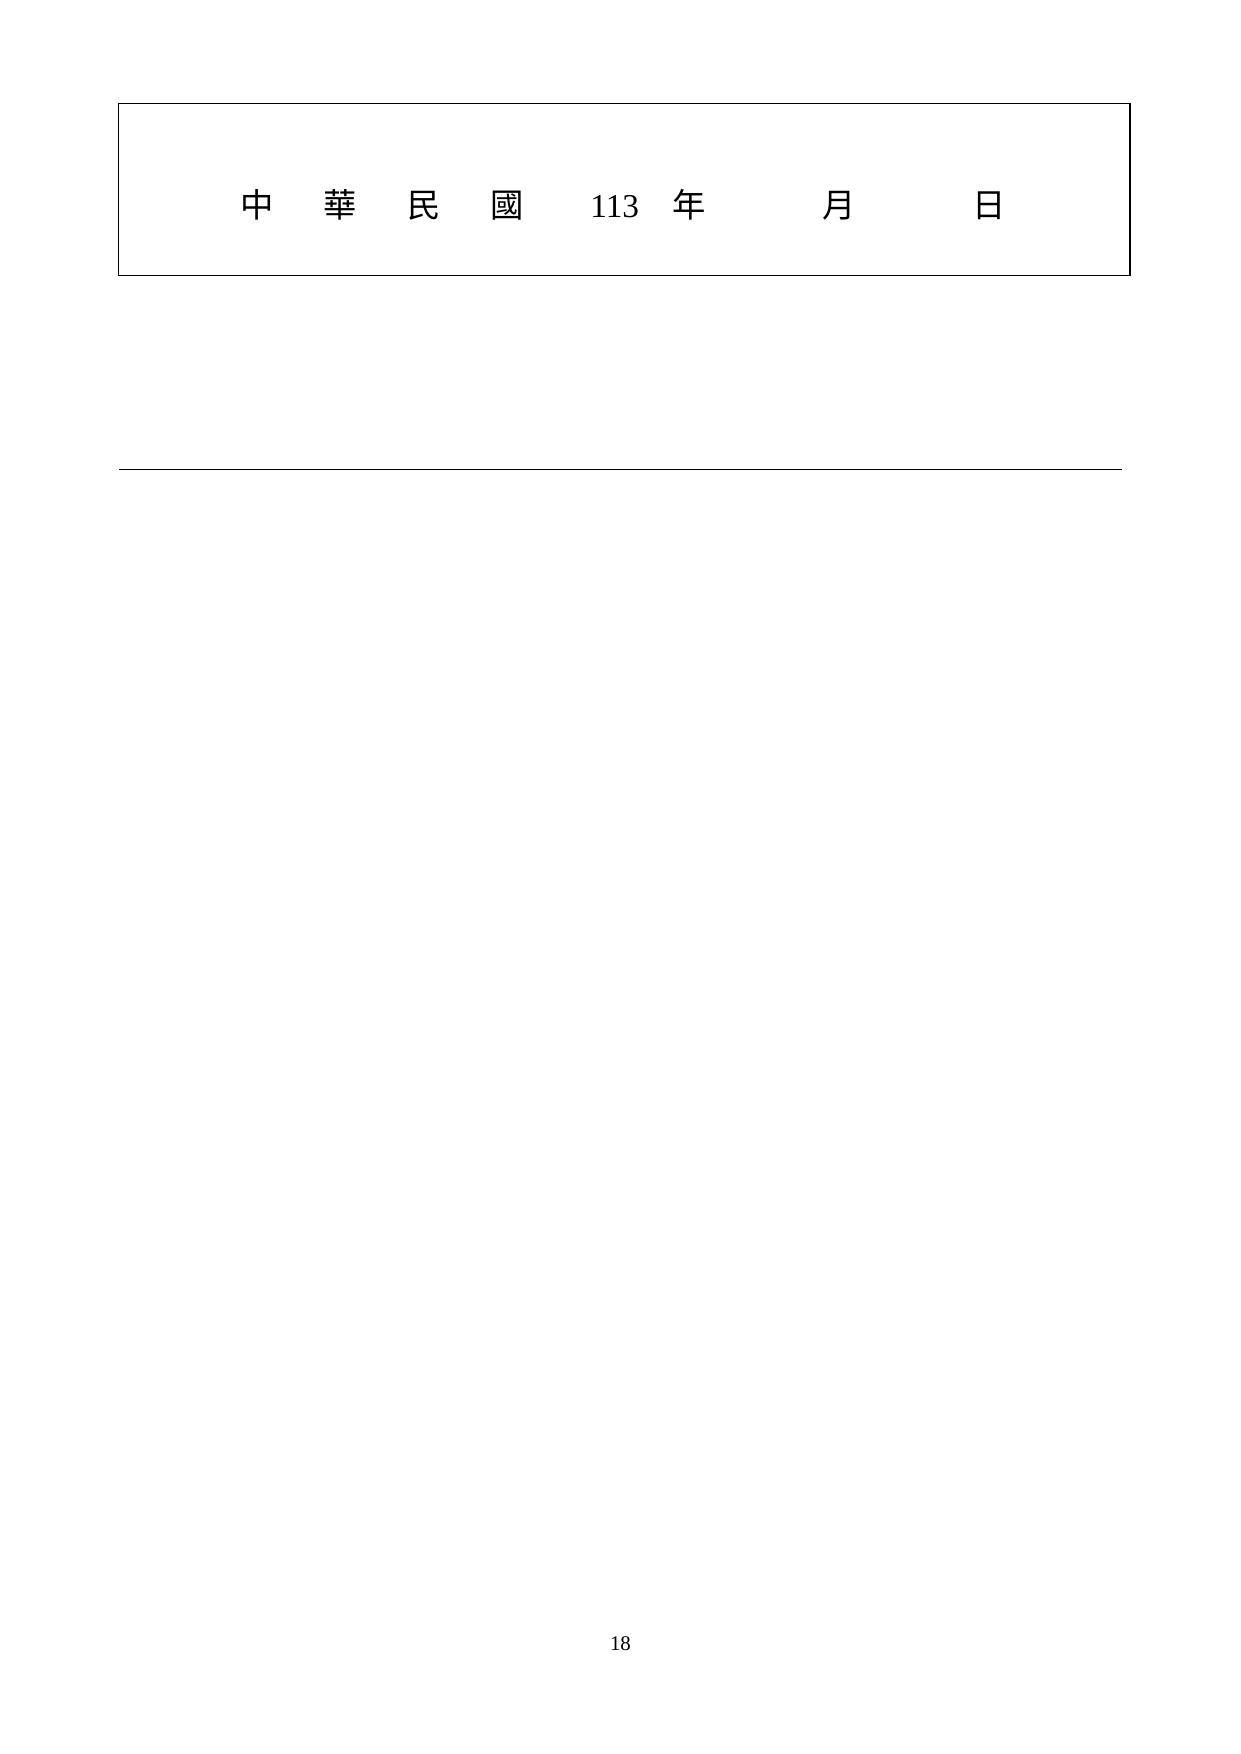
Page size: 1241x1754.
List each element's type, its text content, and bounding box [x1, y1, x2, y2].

table_cell 中 華 民 國 113 年 月 日 [119, 104, 1129, 275]
